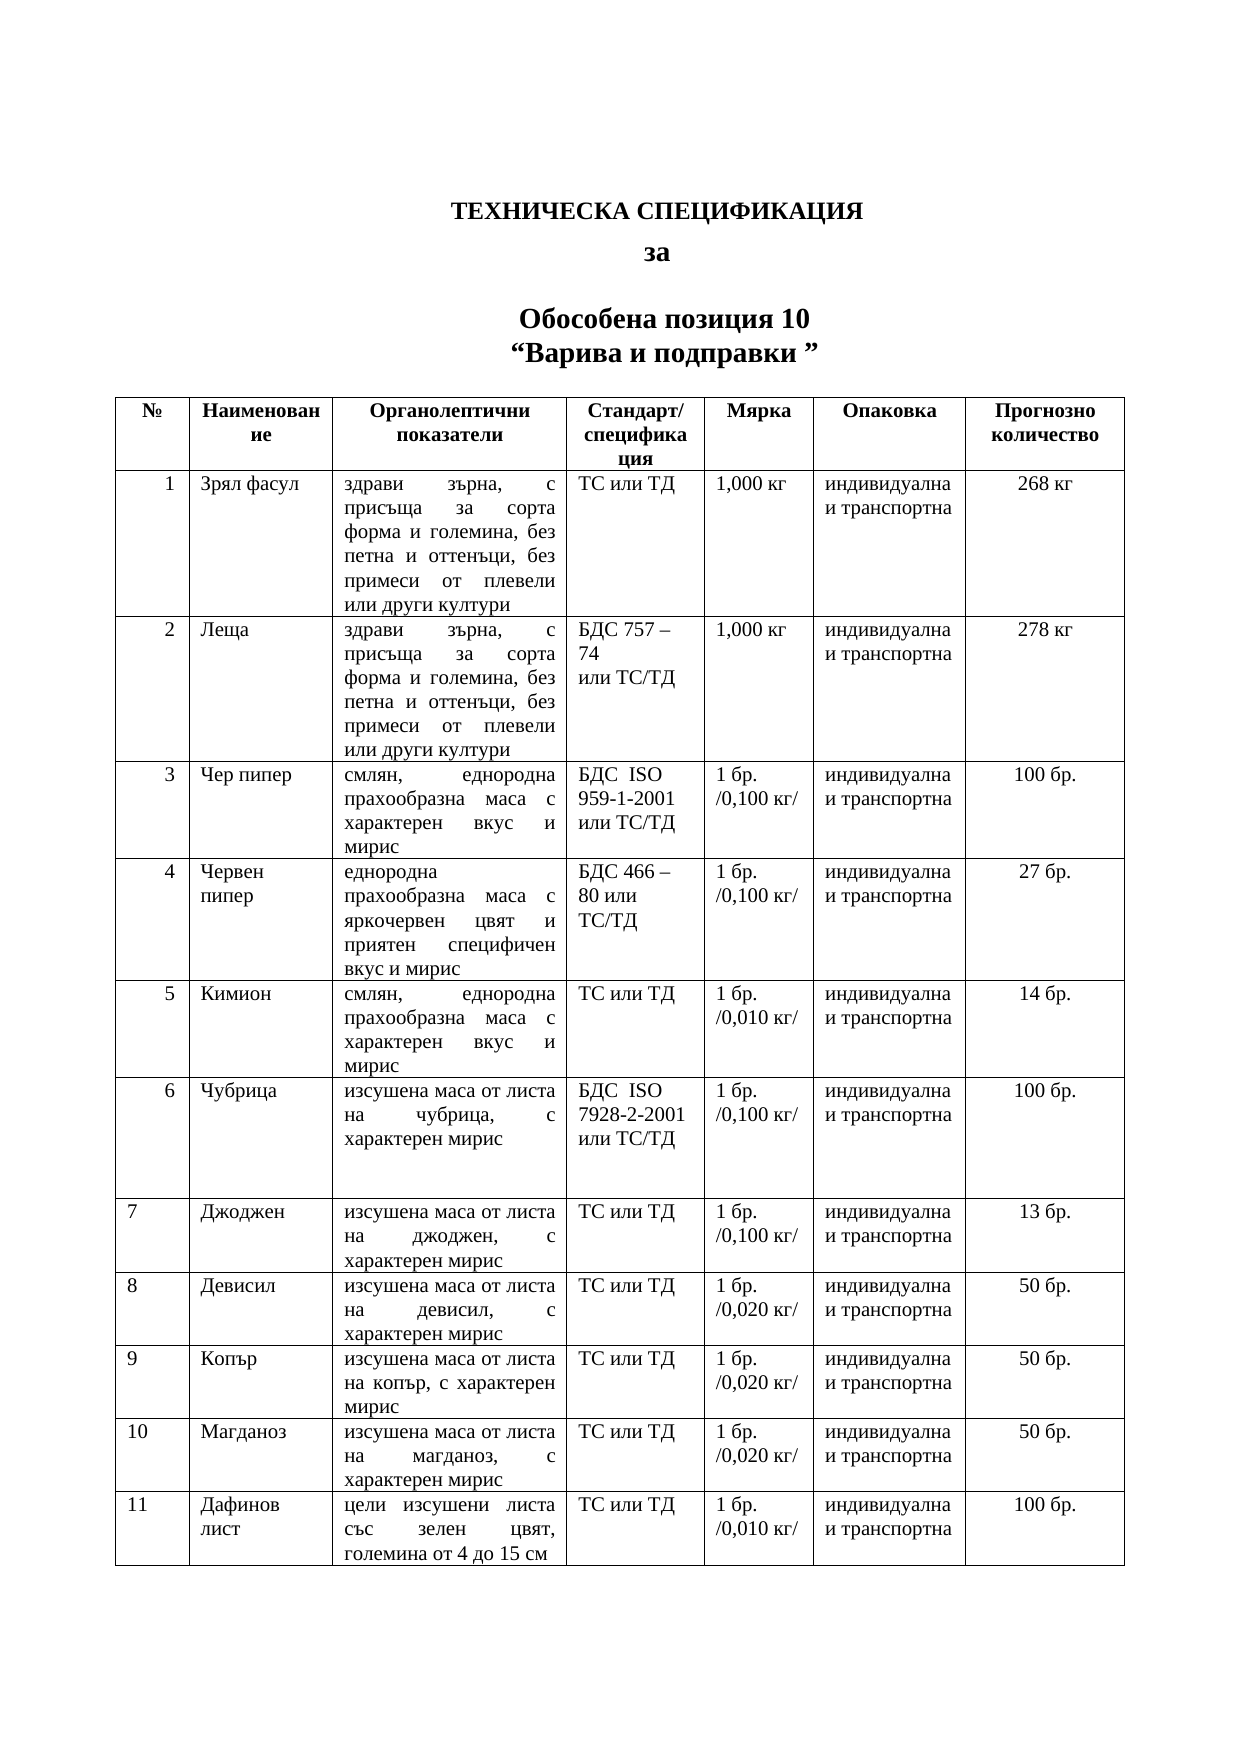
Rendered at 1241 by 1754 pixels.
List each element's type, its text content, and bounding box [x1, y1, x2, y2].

table_cell 6 [116, 1078, 189, 1198]
table_cell индивидуална и транспортна [814, 981, 965, 1077]
table_cell 1 бр. /0,010 кг/ [705, 1492, 813, 1564]
table_cell Леща [190, 617, 332, 761]
table_cell ТС или ТД [567, 1492, 704, 1564]
table_cell Кимион [190, 981, 332, 1077]
table_cell 1 бр. /0,020 кг/ [705, 1273, 813, 1345]
table_cell БДС ISO 7928-2-2001 или ТС/ТД [567, 1078, 704, 1198]
table_cell 1 бр. /0,100 кг/ [705, 859, 813, 980]
table_cell 10 [116, 1419, 189, 1491]
table_cell Джоджен [190, 1199, 332, 1272]
table_cell 278 кг [966, 617, 1124, 761]
table_header Опаковка [814, 398, 965, 470]
table_cell БДС 466 – 80 или ТС/ТД [567, 859, 704, 980]
table_cell 100 бр. [966, 762, 1124, 858]
table_cell 268 кг [966, 471, 1124, 616]
table_cell ТС или ТД [567, 1419, 704, 1491]
table_header Наименование [190, 398, 332, 470]
table_cell 3 [116, 762, 189, 858]
table_cell 11 [116, 1492, 189, 1564]
table_cell Червен пипер [190, 859, 332, 980]
table_cell Дафинов лист [190, 1492, 332, 1564]
table_cell 1 бр. /0,010 кг/ [705, 981, 813, 1077]
table_cell 1 [116, 471, 189, 616]
table_cell 2 [116, 617, 189, 761]
text за [221, 234, 1093, 301]
table_cell Чубрица [190, 1078, 332, 1198]
table_header Мярка [705, 398, 813, 470]
table_header Прогнозно количество [966, 398, 1124, 470]
table_cell 1,000 кг [705, 471, 813, 616]
table_cell 4 [116, 859, 189, 980]
table_cell индивидуална и транспортна [814, 1078, 965, 1198]
table_cell здрави зърна, с присъща за сорта форма и големина, без петна и оттенъци, без примеси от плевели или други култури [333, 471, 566, 616]
table_cell изсушена маса от листа на чубрица, с характерен мирис [333, 1078, 566, 1198]
table_cell индивидуална и транспортна [814, 1273, 965, 1345]
table_cell 1 бр. /0,100 кг/ [705, 1199, 813, 1272]
table_cell 100 бр. [966, 1492, 1124, 1564]
table_cell 100 бр. [966, 1078, 1124, 1198]
table_cell индивидуална и транспортна [814, 1346, 965, 1418]
table_cell 1 бр. /0,020 кг/ [705, 1346, 813, 1418]
table_cell 7 [116, 1199, 189, 1272]
table_cell 27 бр. [966, 859, 1124, 980]
table_cell изсушена маса от листа на магданоз, с характерен мирис [333, 1419, 566, 1491]
table_cell ТС или ТД [567, 471, 704, 616]
table_header № [116, 398, 189, 470]
table_header Органолептични показатели [333, 398, 566, 470]
table_cell ТС или ТД [567, 1273, 704, 1345]
table_cell Чер пипер [190, 762, 332, 858]
table_cell БДС 757 – 74 или ТС/ТД [567, 617, 704, 761]
table_cell ТС или ТД [567, 1346, 704, 1418]
table_cell индивидуална и транспортна [814, 859, 965, 980]
table_cell цели изсушени листа със зелен цвят, големина от 4 до 15 см [333, 1492, 566, 1564]
table_cell 50 бр. [966, 1346, 1124, 1418]
table_cell 13 бр. [966, 1199, 1124, 1272]
text “Варива и подправки ” [148, 335, 1093, 368]
table_cell 5 [116, 981, 189, 1077]
table_cell ТС или ТД [567, 1199, 704, 1272]
table_cell индивидуална и транспортна [814, 617, 965, 761]
table_cell 14 бр. [966, 981, 1124, 1077]
table_cell изсушена маса от листа на девисил, с характерен мирис [333, 1273, 566, 1345]
table_cell 8 [116, 1273, 189, 1345]
table_cell Зрял фасул [190, 471, 332, 616]
table_cell 50 бр. [966, 1273, 1124, 1345]
table_cell индивидуална и транспортна [814, 1419, 965, 1491]
table_header Стандарт/ спецификация [567, 398, 704, 470]
table_cell 50 бр. [966, 1419, 1124, 1491]
table_cell смлян, еднородна прахообразна маса с характерен вкус и мирис [333, 762, 566, 858]
table_cell ТС или ТД [567, 981, 704, 1077]
table_cell 1,000 кг [705, 617, 813, 761]
table_cell БДС ISO 959-1-2001 или ТС/ТД [567, 762, 704, 858]
table_cell индивидуална и транспортна [814, 1492, 965, 1564]
table_cell 9 [116, 1346, 189, 1418]
table_cell индивидуална и транспортна [814, 1199, 965, 1272]
table_cell Девисил [190, 1273, 332, 1345]
table_cell еднородна прахообразна маса с яркочервен цвят и приятен специфичен вкус и мирис [333, 859, 566, 980]
table_cell 1 бр. /0,020 кг/ [705, 1419, 813, 1491]
table_cell Копър [190, 1346, 332, 1418]
table_cell 1 бр. /0,100 кг/ [705, 762, 813, 858]
text Обособена позиция 10 [148, 301, 1093, 335]
table_cell смлян, еднородна прахообразна маса с характерен вкус и мирис [333, 981, 566, 1077]
table_cell изсушена маса от листа на копър, с характерен мирис [333, 1346, 566, 1418]
table_cell изсушена маса от листа на джоджен, с характерен мирис [333, 1199, 566, 1272]
table_cell индивидуална и транспортна [814, 762, 965, 858]
table_cell здрави зърна, с присъща за сорта форма и големина, без петна и оттенъци, без примеси от плевели или други култури [333, 617, 566, 761]
table_cell 1 бр. /0,100 кг/ [705, 1078, 813, 1198]
table_cell индивидуална и транспортна [814, 471, 965, 616]
text ТЕХНИЧЕСКА СПЕЦИФИКАЦИЯ [148, 196, 1093, 234]
table_cell Магданоз [190, 1419, 332, 1491]
